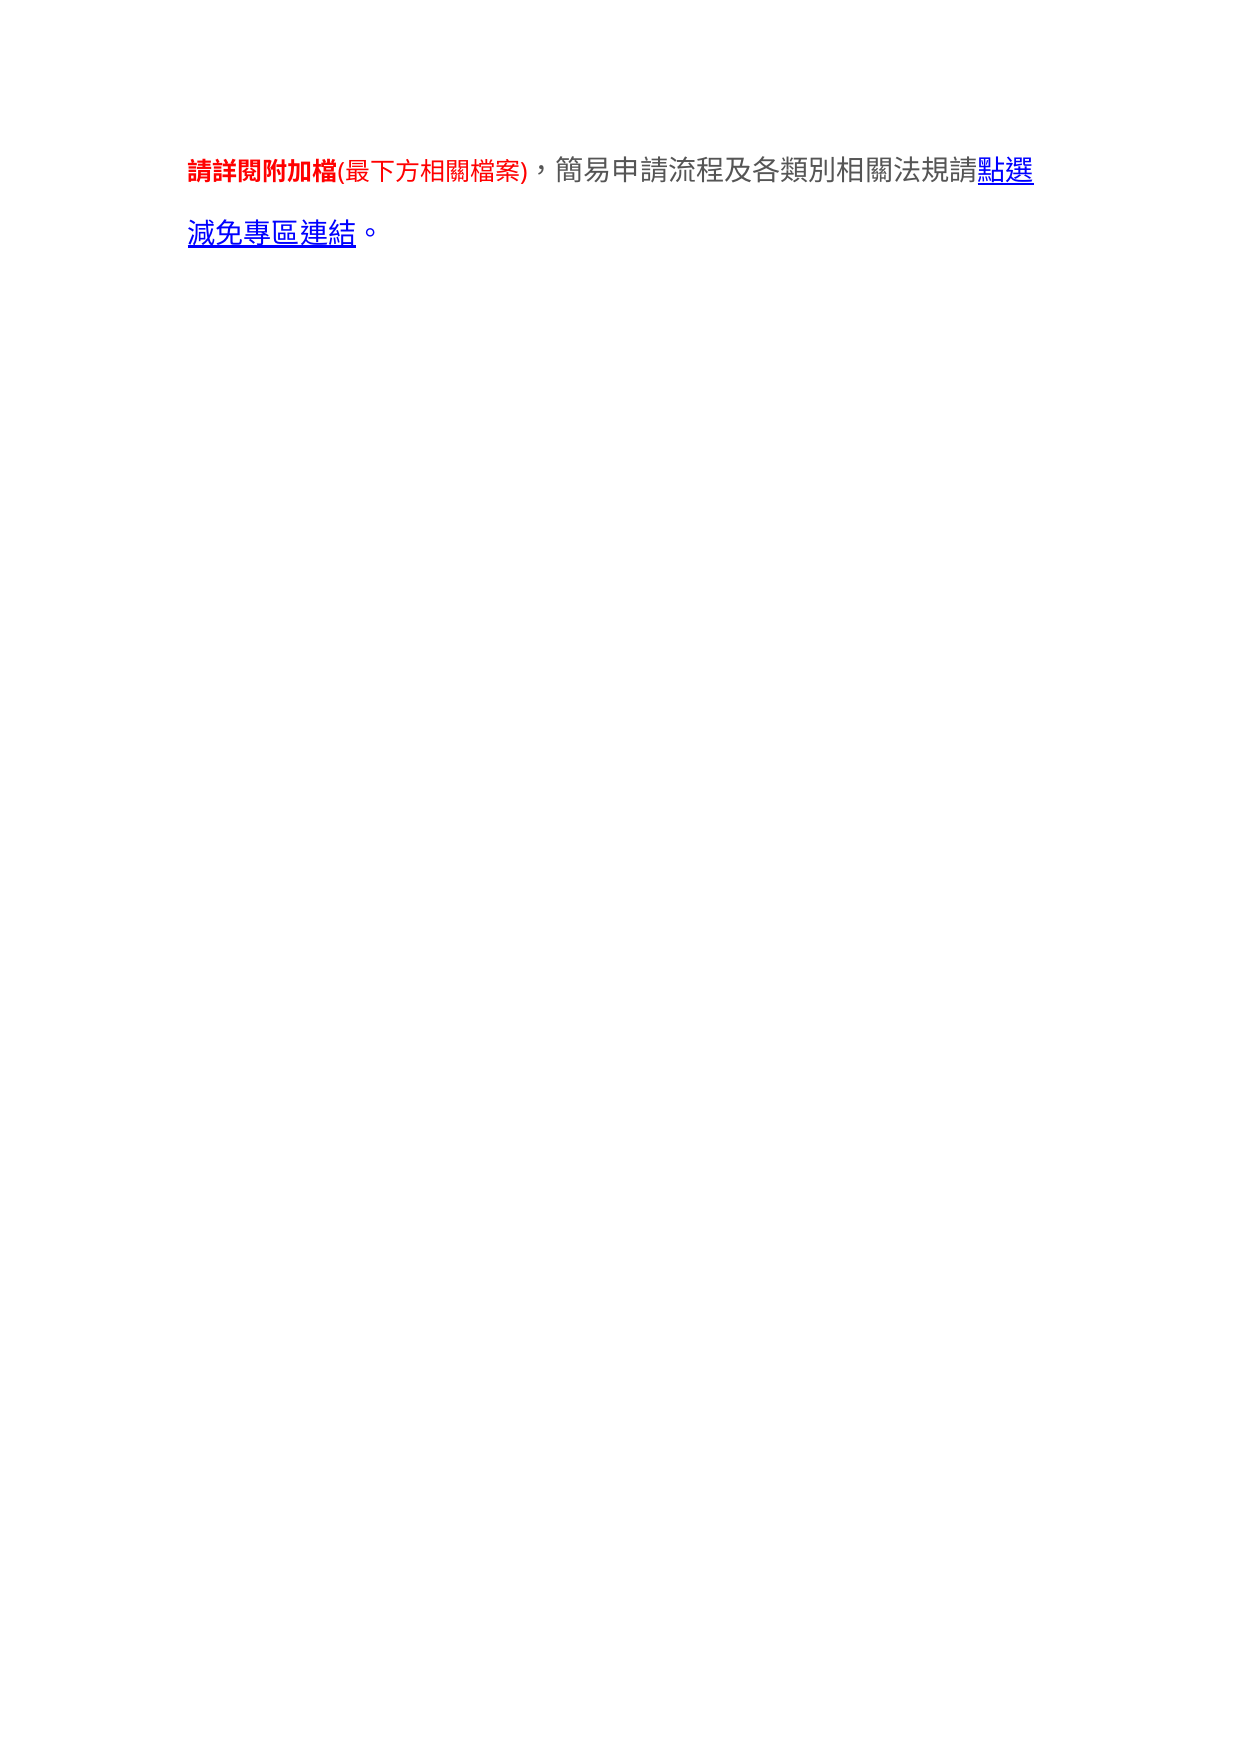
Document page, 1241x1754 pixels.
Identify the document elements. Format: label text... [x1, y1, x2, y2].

text 請詳閱附加檔(最下方相關檔案)，簡易申請流程及各類別相關法規請點選減免專區連結。 [187, 127, 1053, 252]
